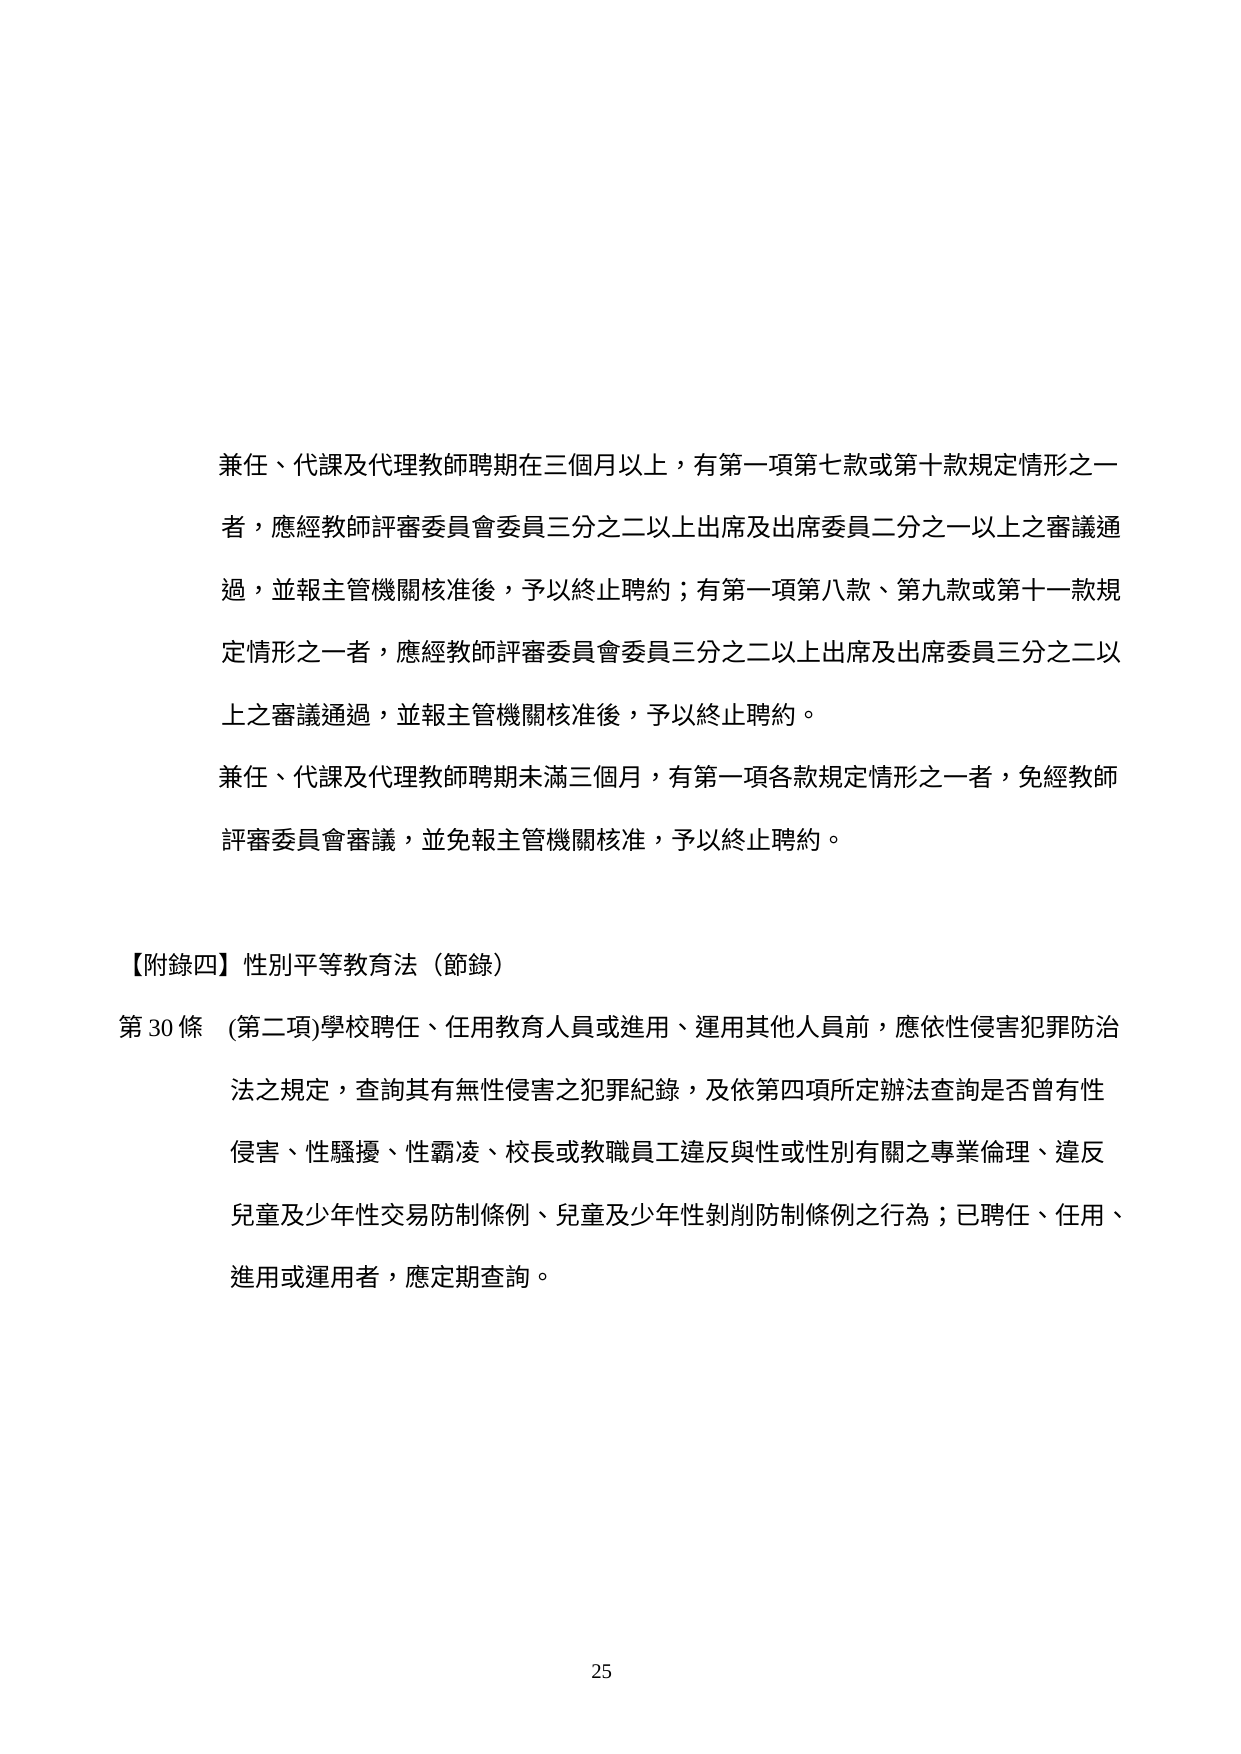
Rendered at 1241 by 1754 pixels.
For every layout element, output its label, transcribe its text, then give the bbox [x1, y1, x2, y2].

text 兼任、代課及代理教師聘期未滿三個月，有第一項各款規定情形之一者，免經教師評審委員會審議，並免報主管機關核准，予以終止聘約。 [218, 734, 1122, 859]
text 第30條 (第二項)學校聘任、任用教育人員或進用、運用其他人員前，應依性侵害犯罪防治法之規定，查詢其有無性侵害之犯罪紀錄，及依第四項所定辦法查詢是否曾有性侵害、性騷擾、性霸凌、校長或教職員工違反與性或性別有關之專業倫理、違反兒童及少年性交易防制條例、兒童及少年性剝削防制條例之行為；已聘任、任用、進用或運用者，應定期查詢。 [118, 984, 1122, 1297]
text 兼任、代課及代理教師聘期在三個月以上，有第一項第七款或第十款規定情形之一者，應經教師評審委員會委員三分之二以上出席及出席委員二分之一以上之審議通過，並報主管機關核准後，予以終止聘約；有第一項第八款、第九款或第十一款規定情形之一者，應經教師評審委員會委員三分之二以上出席及出席委員三分之二以上之審議通過，並報主管機關核准後，予以終止聘約。 [218, 422, 1122, 734]
text 【附錄四】性別平等教育法（節錄） [118, 922, 1122, 984]
